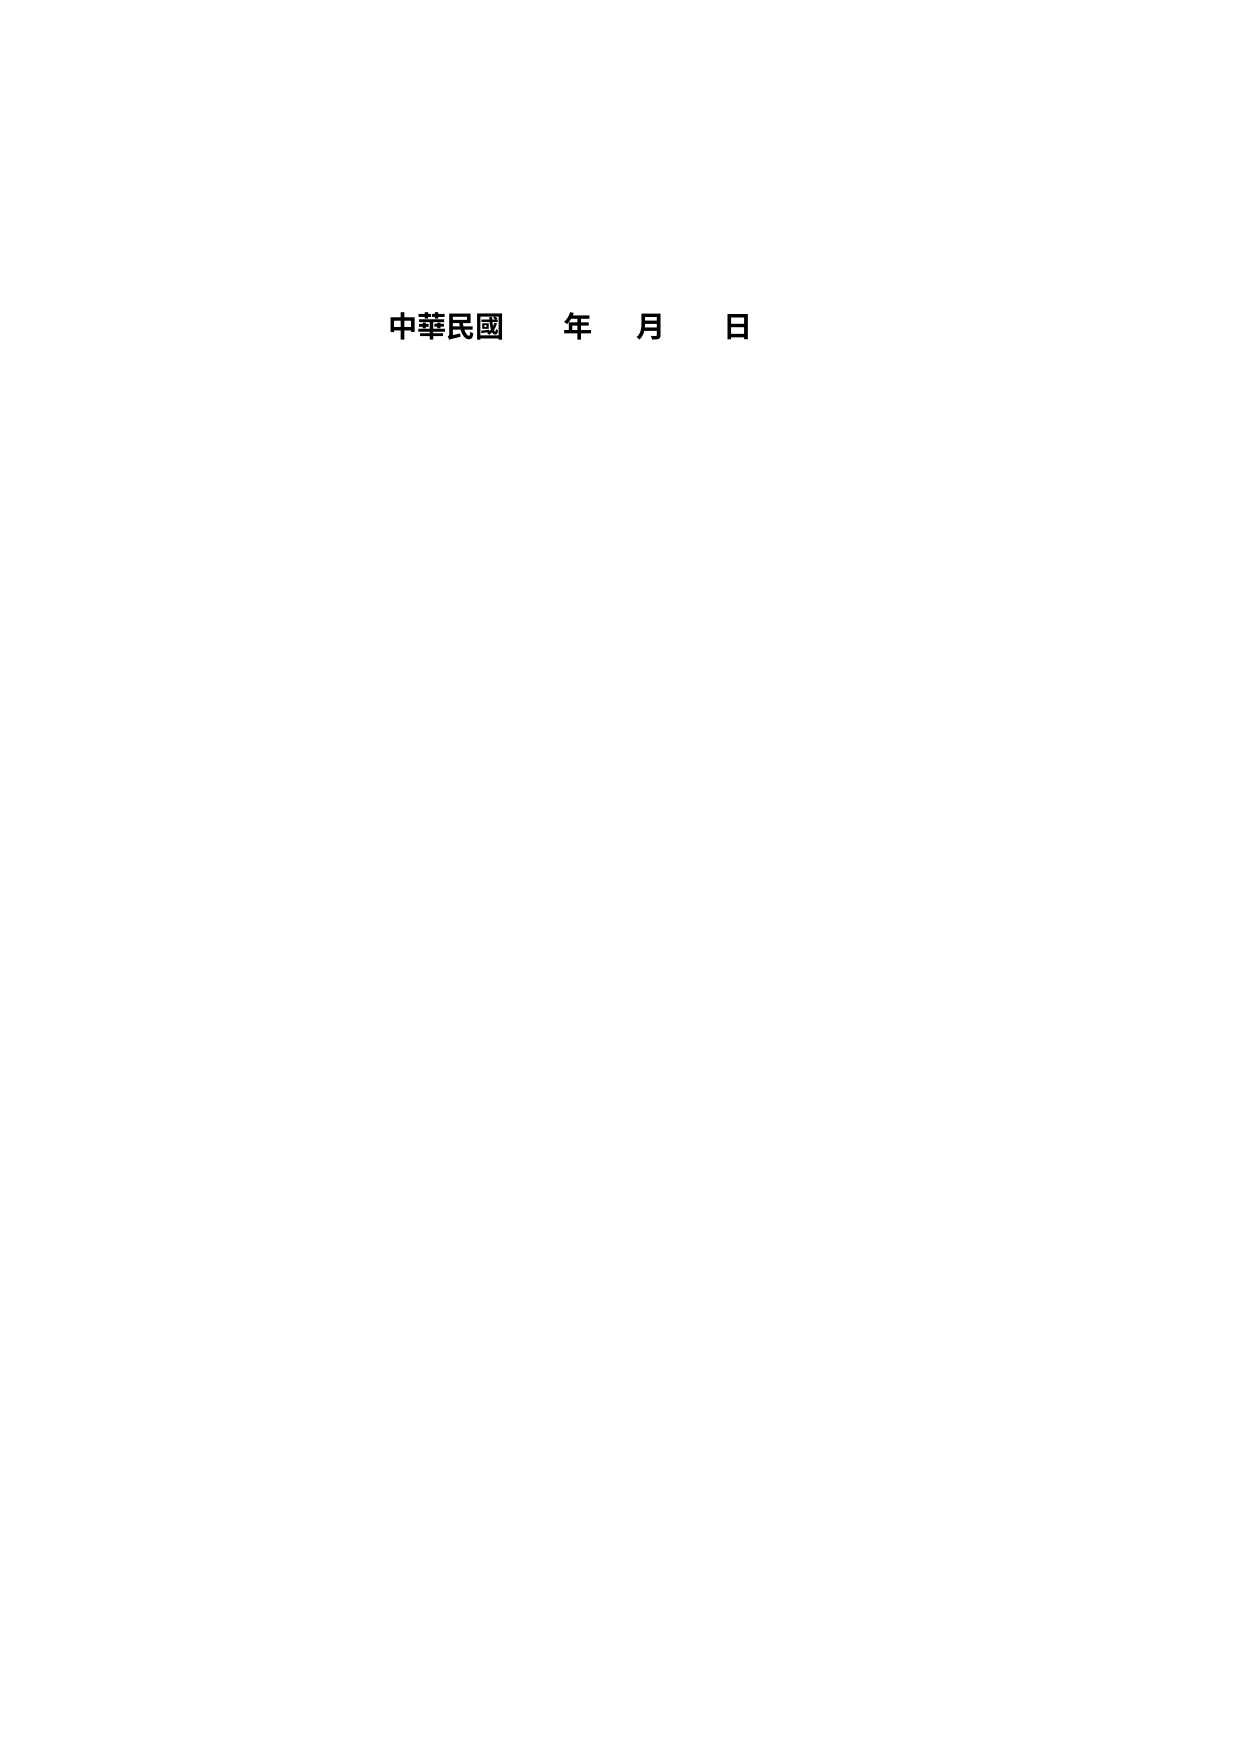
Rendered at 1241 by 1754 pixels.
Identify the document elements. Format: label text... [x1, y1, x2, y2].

text 中華民國 年 月 日 [112, 283, 1028, 346]
